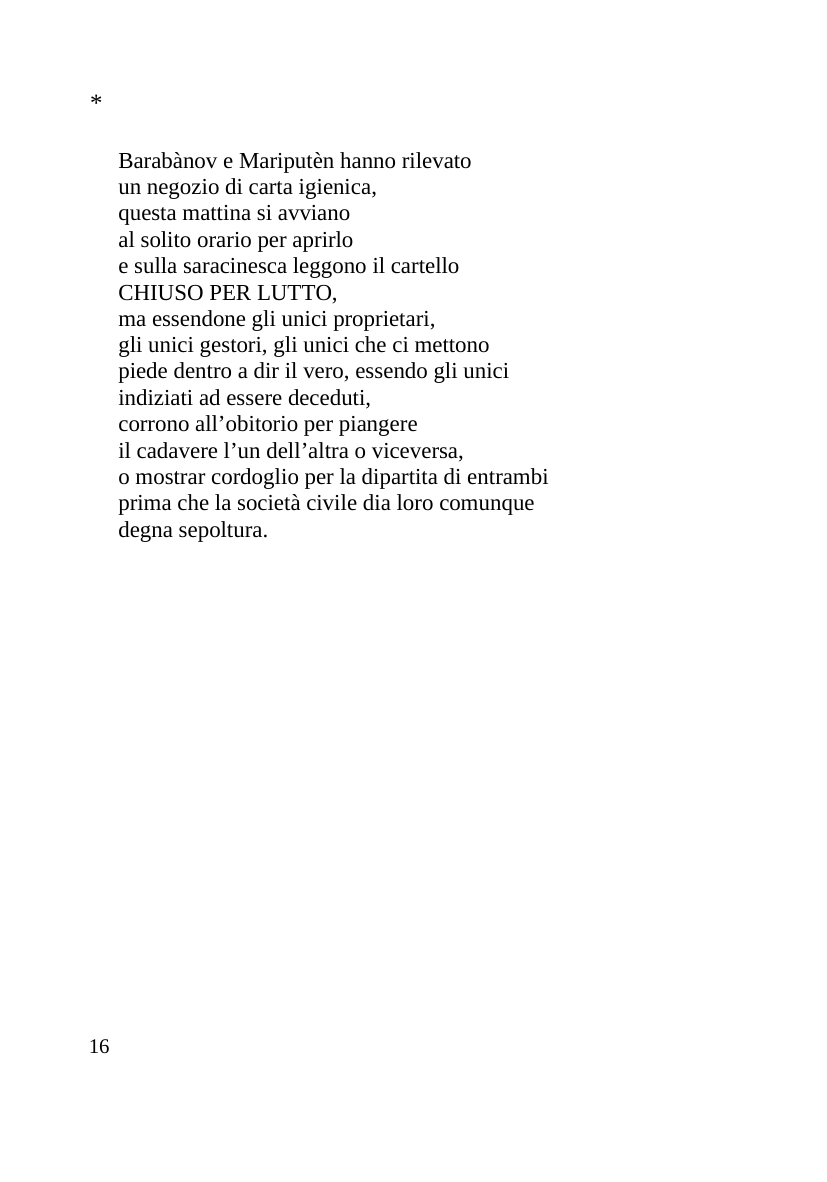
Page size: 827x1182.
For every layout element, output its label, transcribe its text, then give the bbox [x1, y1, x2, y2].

text questa mattina si avviano [88, 199, 738, 226]
text al solito orario per aprirlo [88, 226, 738, 252]
text corrono all’obitorio per piangere [88, 410, 738, 437]
text indiziati ad essere deceduti, [88, 384, 738, 410]
text il cadavere l’un dell’altra o viceversa, [88, 437, 738, 463]
text prima che la società civile dia loro comunque [88, 489, 738, 516]
text e sulla saracinesca leggono il cartello [88, 252, 738, 278]
text Barabànov e Mariputèn hanno rilevato [88, 147, 738, 173]
text * [88, 88, 738, 117]
text ma essendone gli unici proprietari, [88, 305, 738, 331]
text un negozio di carta igienica, [88, 173, 738, 199]
text gli unici gestori, gli unici che ci mettono [88, 331, 738, 358]
text piede dentro a dir il vero, essendo gli unici [88, 358, 738, 384]
text degna sepoltura. [88, 516, 738, 542]
text o mostrar cordoglio per la dipartita di entrambi [88, 463, 738, 489]
text CHIUSO PER LUTTO, [88, 278, 738, 305]
